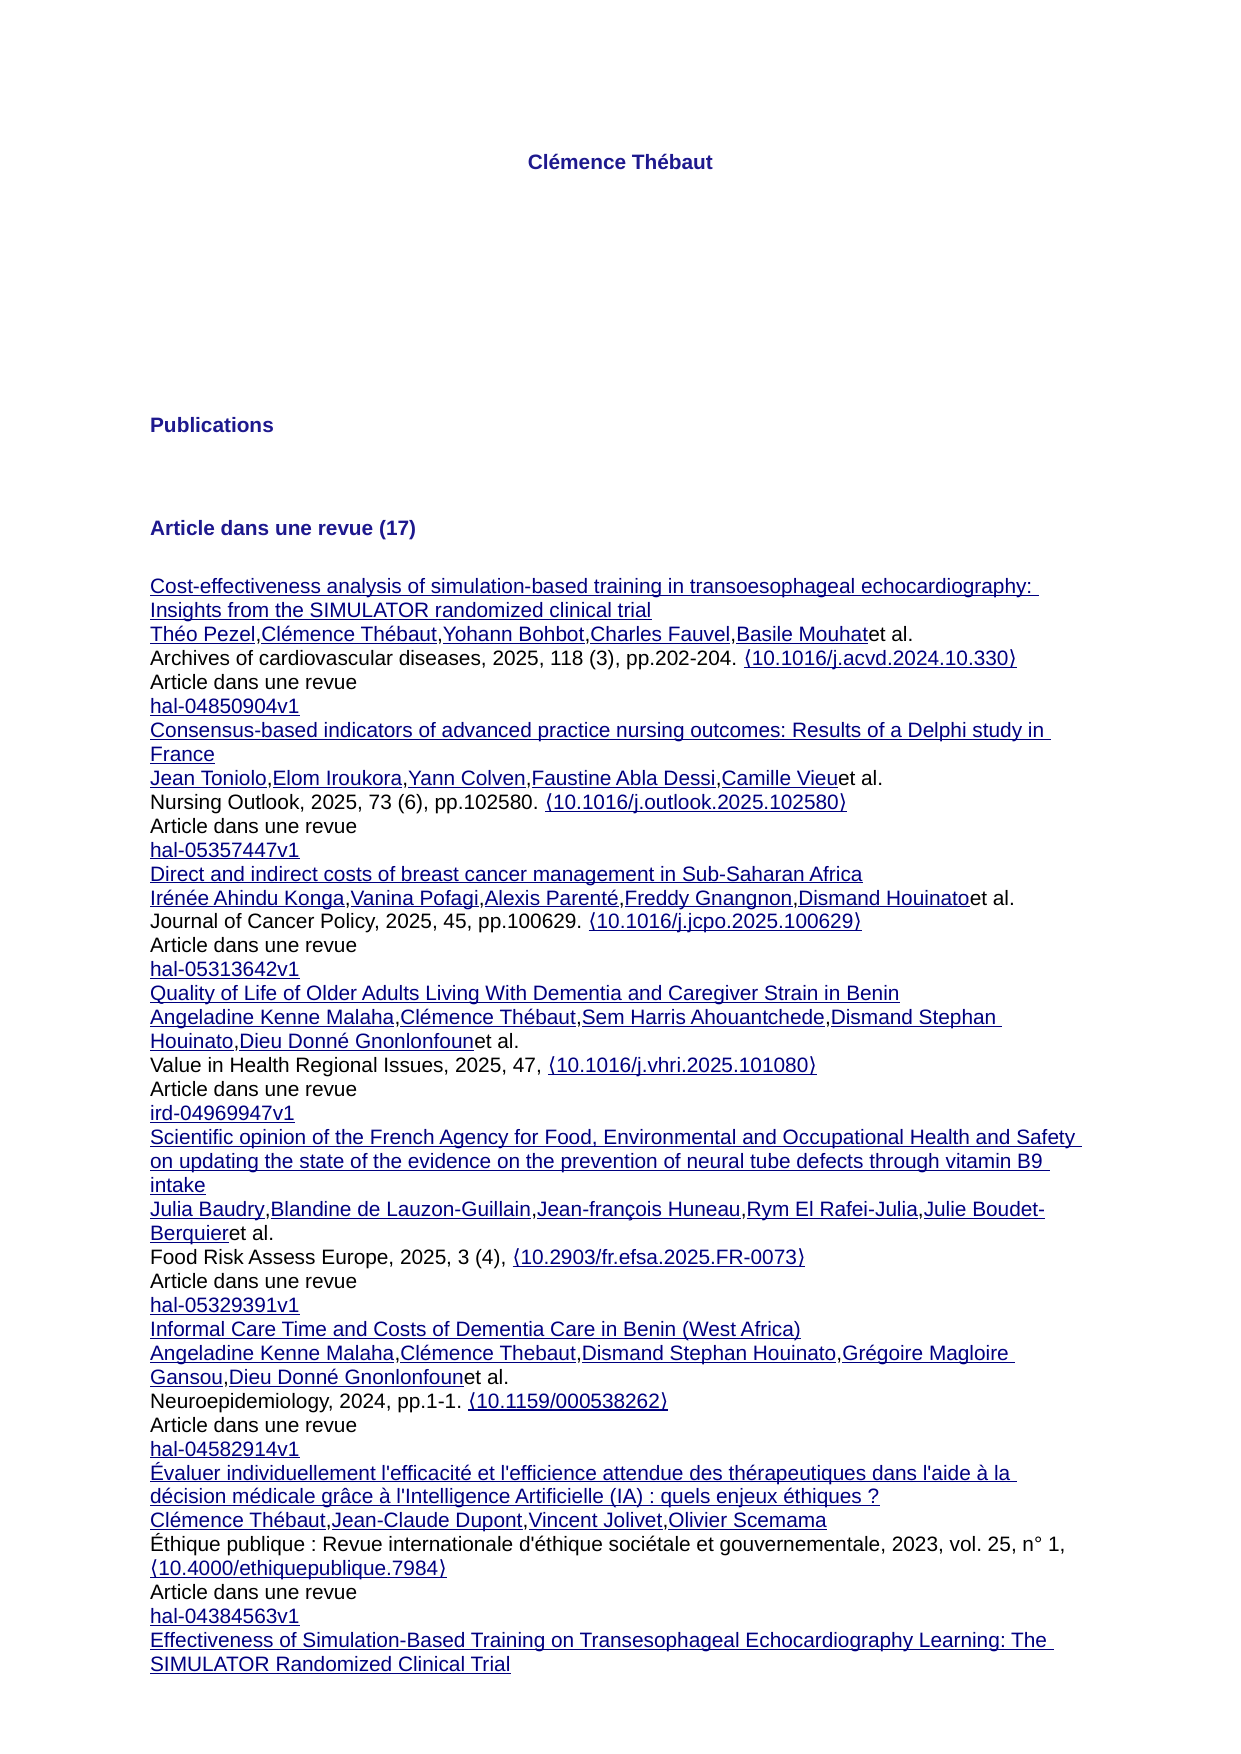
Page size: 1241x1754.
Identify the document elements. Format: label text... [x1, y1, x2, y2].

subtitle Publications [150, 412, 1090, 436]
table_header Cost-effectiveness analysis of simulation-based training in transoesophageal echocardiography: Insights from the SIMULATOR randomized clinical trial Théo Pezel,Clémence Thébaut,Yohann Bohbot,Charles Fauvel,Basile Mouhatet al. Archives of cardiovascular diseases, 2025, 118 (3), pp.202-204. ⟨10.1016/j.acvd.2024.10.330⟩ Article dans une revue hal-04850904v1 [150, 574, 1090, 718]
subtitle Article dans une revue (17) [150, 516, 1090, 539]
table_cell Effectiveness of Simulation-Based Training on Transesophageal Echocardiography Learning: The SIMULATOR Randomized Clinical Trial [150, 1628, 1090, 1676]
table_cell Informal Care Time and Costs of Dementia Care in Benin (West Africa) Angeladine Kenne Malaha,Clémence Thebaut,Dismand Stephan Houinato,Grégoire Magloire Gansou,Dieu Donné Gnonlonfounet al. Neuroepidemiology, 2024, pp.1-1. ⟨10.1159/000538262⟩ Article dans une revue hal-04582914v1 [150, 1317, 1090, 1460]
table_cell Consensus-based indicators of advanced practice nursing outcomes: Results of a Delphi study in France Jean Toniolo,Elom Iroukora,Yann Colven,Faustine Abla Dessi,Camille Vieuet al. Nursing Outlook, 2025, 73 (6), pp.102580. ⟨10.1016/j.outlook.2025.102580⟩ Article dans une revue hal-05357447v1 [150, 718, 1090, 861]
subtitle Clémence Thébaut [150, 150, 1090, 174]
table_cell Quality of Life of Older Adults Living With Dementia and Caregiver Strain in Benin Angeladine Kenne Malaha,Clémence Thébaut,Sem Harris Ahouantchede,Dismand Stephan Houinato,Dieu Donné Gnonlonfounet al. Value in Health Regional Issues, 2025, 47, ⟨10.1016/j.vhri.2025.101080⟩ Article dans une revue ird-04969947v1 [150, 981, 1090, 1125]
table_cell Scientific opinion of the French Agency for Food, Environmental and Occupational Health and Safety on updating the state of the evidence on the prevention of neural tube defects through vitamin B9 intake Julia Baudry,Blandine de Lauzon-Guillain,Jean‐françois Huneau,Rym El Rafei-Julia,Julie Boudet-Berquieret al. Food Risk Assess Europe, 2025, 3 (4), ⟨10.2903/fr.efsa.2025.FR-0073⟩ Article dans une revue hal-05329391v1 [150, 1125, 1090, 1317]
table_cell Évaluer individuellement l'efficacité et l'efficience attendue des thérapeutiques dans l'aide à la décision médicale grâce à l'Intelligence Artificielle (IA) : quels enjeux éthiques ? Clémence Thébaut,Jean-Claude Dupont,Vincent Jolivet,Olivier Scemama Éthique publique : Revue internationale d'éthique sociétale et gouvernementale, 2023, vol. 25, n° 1, ⟨10.4000/ethiquepublique.7984⟩ Article dans une revue hal-04384563v1 [150, 1460, 1090, 1628]
table_cell Direct and indirect costs of breast cancer management in Sub-Saharan Africa Irénée Ahindu Konga,Vanina Pofagi,Alexis Parenté,Freddy Gnangnon,Dismand Houinatoet al. Journal of Cancer Policy, 2025, 45, pp.100629. ⟨10.1016/j.jcpo.2025.100629⟩ Article dans une revue hal-05313642v1 [150, 861, 1090, 981]
